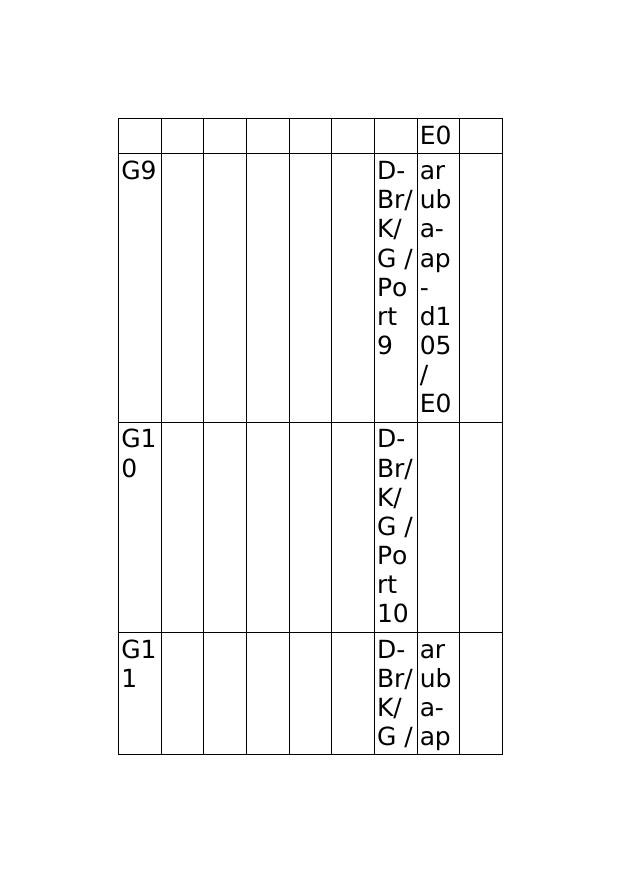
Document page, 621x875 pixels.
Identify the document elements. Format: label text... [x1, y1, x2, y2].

table_cell G10 [119, 423, 161, 632]
table_cell [204, 154, 246, 422]
table_cell aruba-ap- [418, 633, 459, 754]
table_cell [162, 633, 203, 754]
table_cell [290, 633, 331, 754]
table_cell [332, 119, 374, 153]
table_cell [375, 119, 417, 153]
table_cell [247, 119, 289, 153]
table_cell D-Br/K/G / [375, 633, 417, 754]
table_cell [204, 633, 246, 754]
table_cell [332, 633, 374, 754]
table_cell [290, 423, 331, 632]
table_cell [247, 633, 289, 754]
table_cell [290, 119, 331, 153]
table_cell [247, 423, 289, 632]
table_cell E0 [418, 119, 459, 153]
table_cell G11 [119, 633, 161, 754]
table_cell [290, 154, 331, 422]
table_cell [460, 423, 502, 632]
table_cell [332, 423, 374, 632]
table_cell [204, 119, 246, 153]
table_cell [162, 154, 203, 422]
table_cell [418, 423, 459, 632]
table_cell D-Br/K/G / Port 10 [375, 423, 417, 632]
table_cell aruba-ap-d105 / E0 [418, 154, 459, 422]
table_cell [119, 119, 161, 153]
table_cell [204, 423, 246, 632]
table_cell [162, 119, 203, 153]
table_cell G9 [119, 154, 161, 422]
table_cell [460, 633, 502, 754]
table_cell [460, 119, 502, 153]
table_cell [332, 154, 374, 422]
table_cell [247, 154, 289, 422]
table_cell [162, 423, 203, 632]
table_cell [460, 154, 502, 422]
table_cell D-Br/K/G / Port 9 [375, 154, 417, 422]
